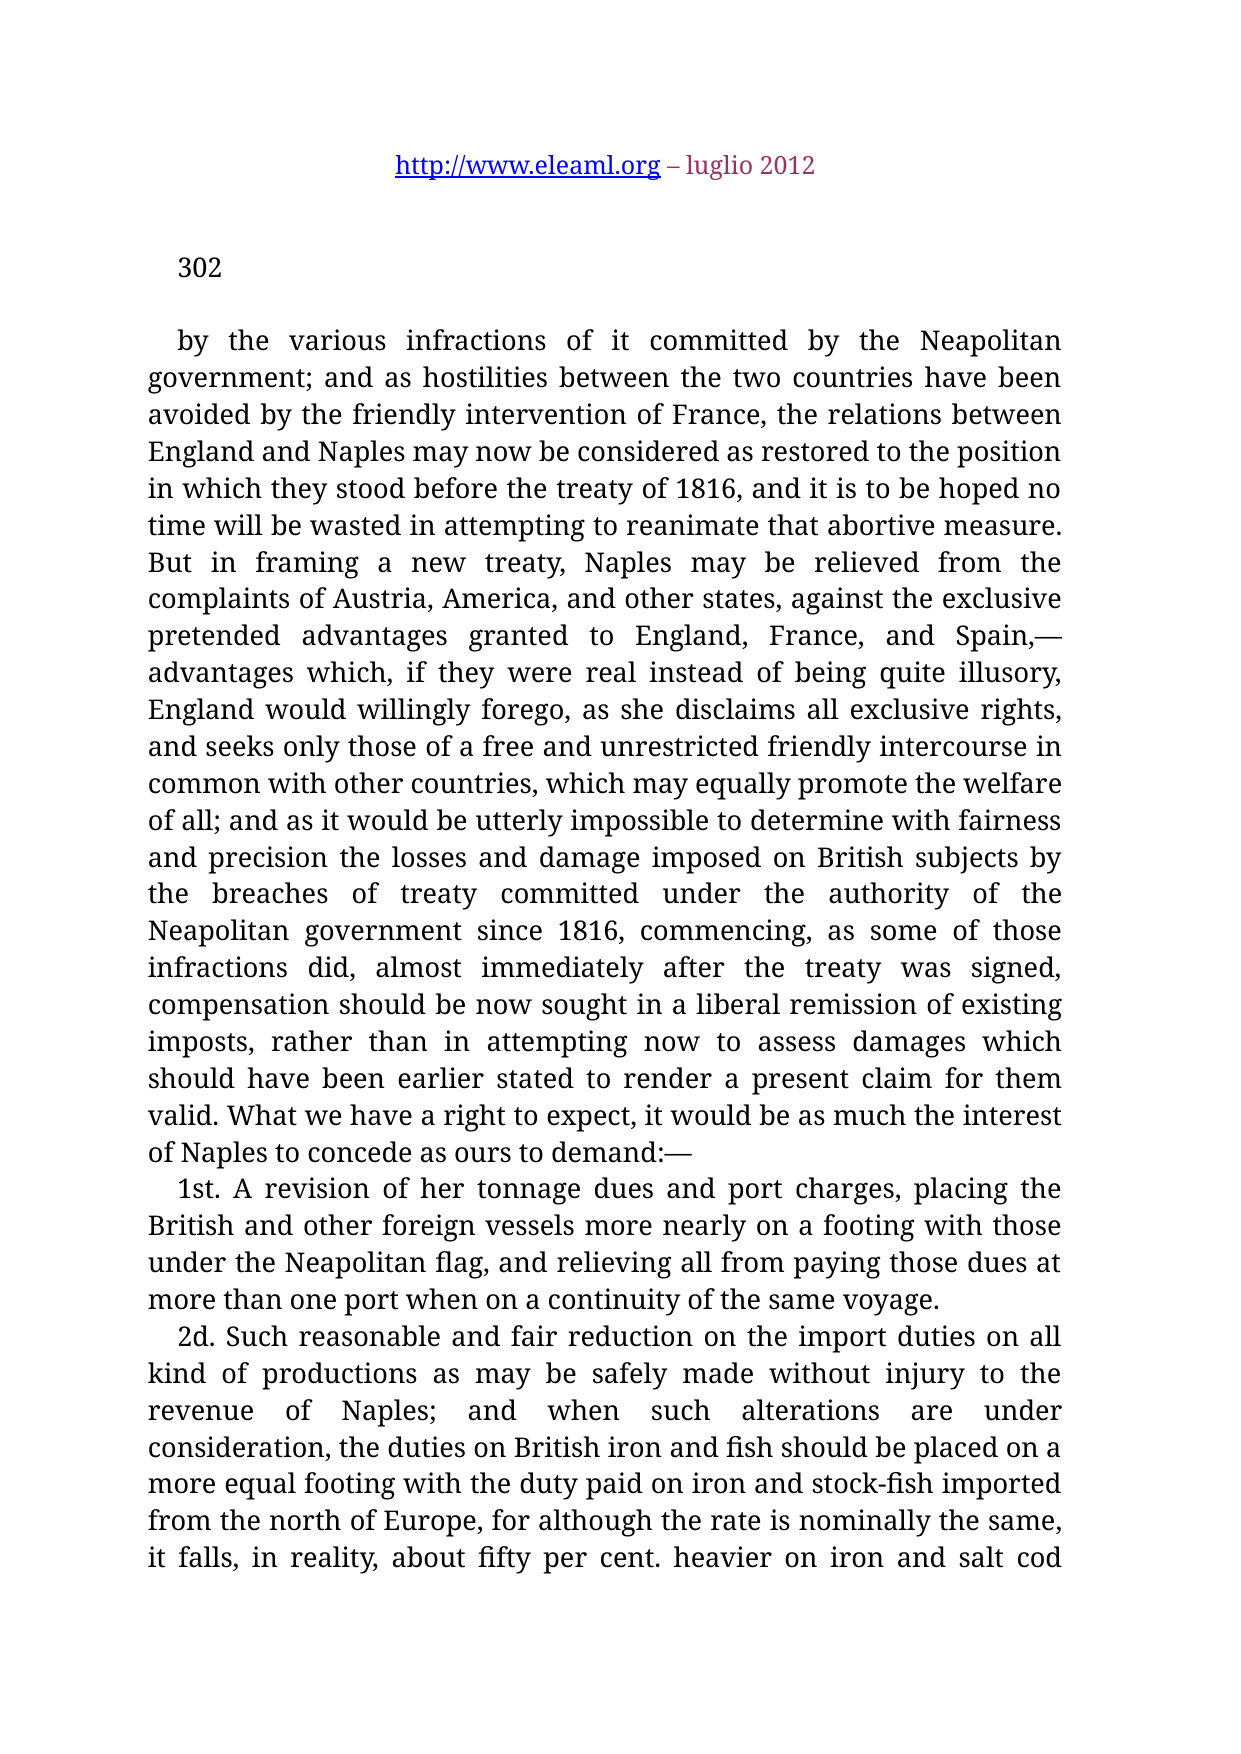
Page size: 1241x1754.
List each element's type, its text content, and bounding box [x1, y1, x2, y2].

text 2d. Such reasonable and fair reduction on the import duties on all kind of productions as may be safely made without injury to the revenue of Naples; and when such alterations are under consideration, the duties on British iron and fish should be placed on a more equal footing with the duty paid on iron and stock-fish imported from the north of Europe, for although the rate is nominally the same, it falls, in reality, about fifty per cent. heavier on iron and salt cod [148, 1317, 1063, 1576]
text 1st. A revision of her tonnage dues and port charges, placing the British and other foreign vessels more nearly on a footing with those under the Neapolitan flag, and relieving all from paying those dues at more than one port when on a continuity of the same voyage. [148, 1170, 1063, 1317]
text by the various infractions of it committed by the Neapolitan government; and as hostilities between the two countries have been avoided by the friendly intervention of France, the relations between England and Naples may now be considered as restored to the position in which they stood before the treaty of 1816, and it is to be hoped no time will be wasted in attempting to reanimate that abortive measure. But in framing a new treaty, Naples may be relieved from the complaints of Austria, America, and other states, against the exclusive pretended advantages granted to England, France, and Spain,—advantages which, if they were real instead of being quite illusory, England would willingly forego, as she disclaims all exclusive rights, and seeks only those of a free and unrestricted friendly intercourse in common with other countries, which may equally promote the welfare of all; and as it would be utterly impossible to determine with fairness and precision the losses and damage imposed on British subjects by the breaches of treaty committed under the authority of the Neapolitan government since 1816, commencing, as some of those infractions did, almost immediately after the treaty was signed, compensation should be now sought in a liberal remission of existing imposts, rather than in attempting now to assess damages which should have been earlier stated to render a present claim for them valid. What we have a right to expect, it would be as much the interest of Naples to concede as ours to demand:— [148, 322, 1063, 1170]
text 302 [148, 248, 1063, 285]
